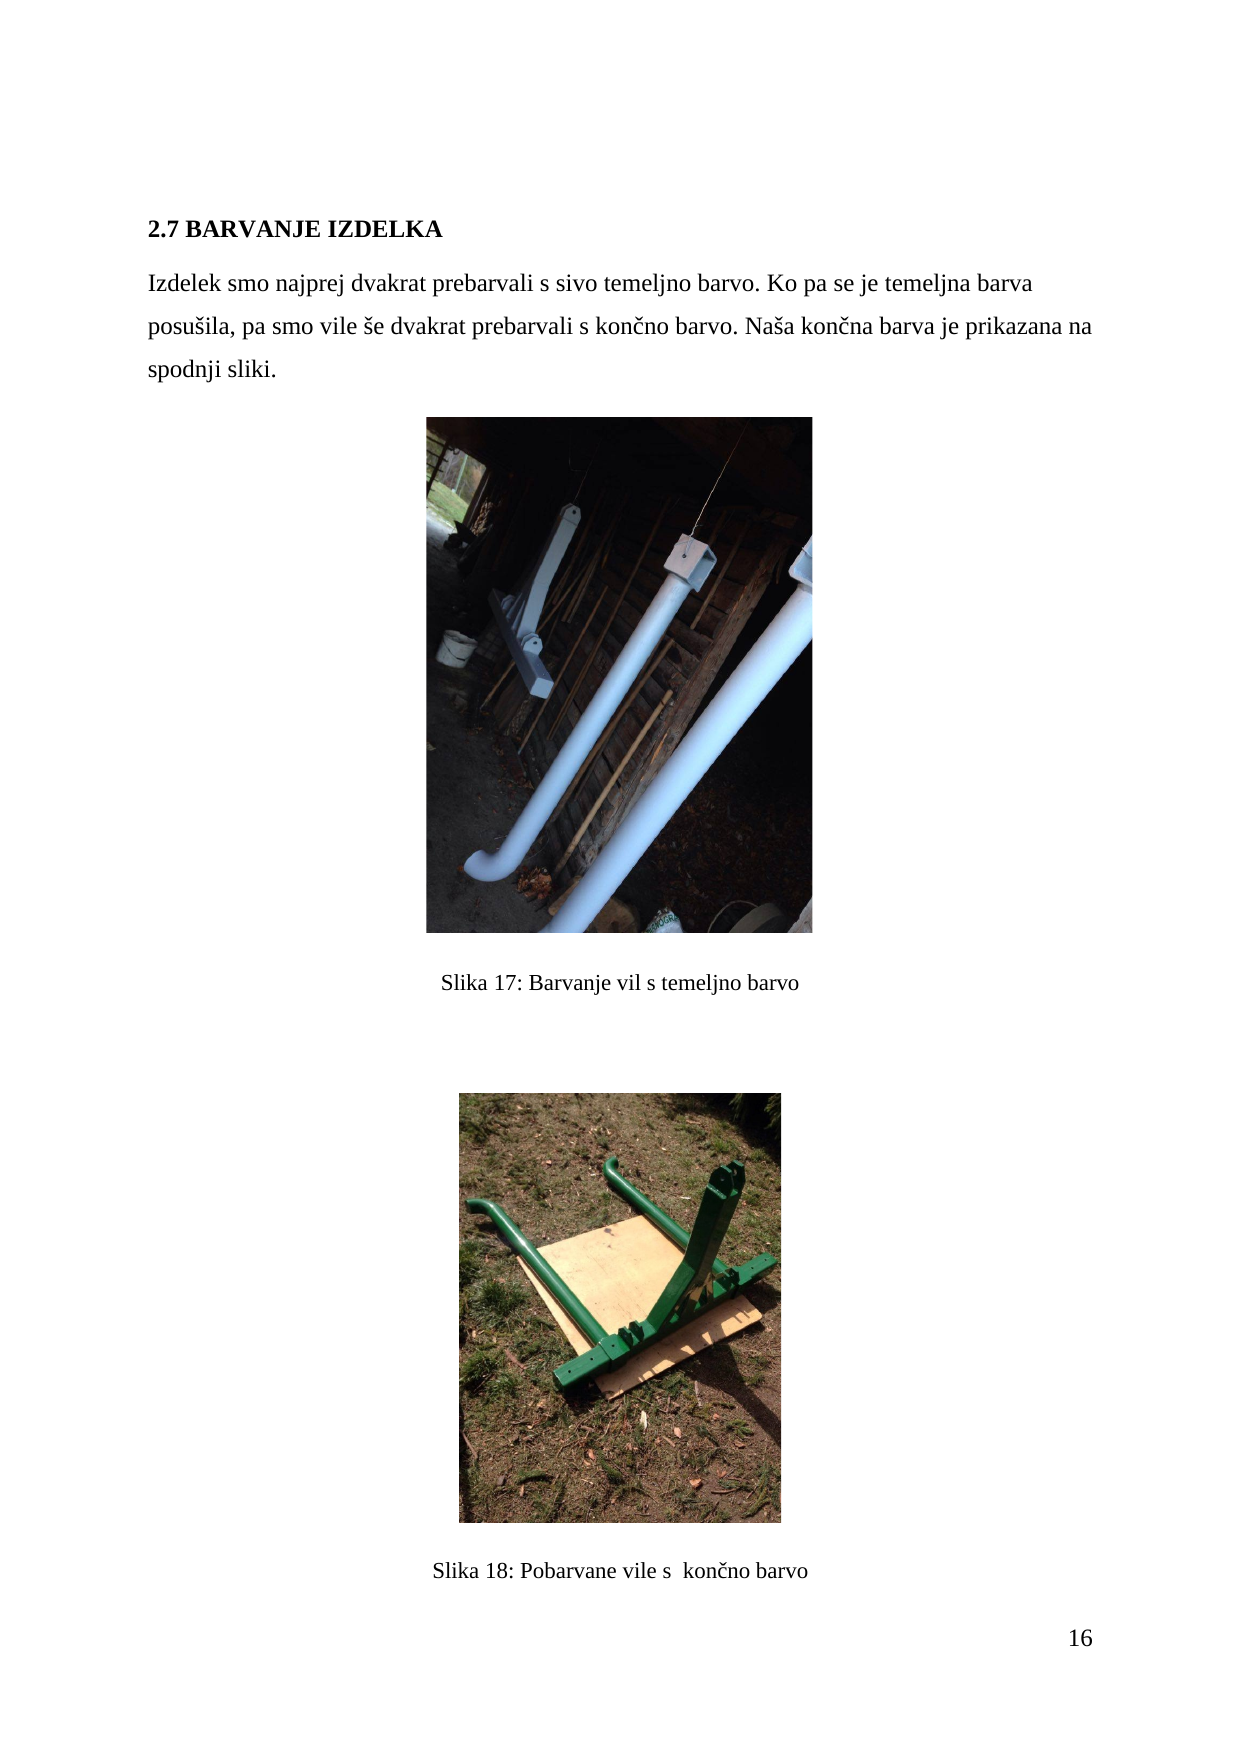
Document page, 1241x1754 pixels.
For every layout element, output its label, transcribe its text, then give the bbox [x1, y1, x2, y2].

text Slika 17: Barvanje vil s temeljno barvo [148, 969, 1093, 995]
picture [426, 417, 813, 933]
subtitle 2.7 BARVANJE IZDELKA [148, 214, 1093, 243]
picture [459, 1093, 782, 1523]
text Slika 18: Pobarvane vile s končno barvo [148, 1557, 1093, 1584]
text Izdelek smo najprej dvakrat prebarvali s sivo temeljno barvo. Ko pa se je temeljna barva posušila, pa smo vile še dvakrat prebarvali s končno barvo. Naša končna barva je prikazana na spodnji sliki. [148, 268, 1093, 383]
